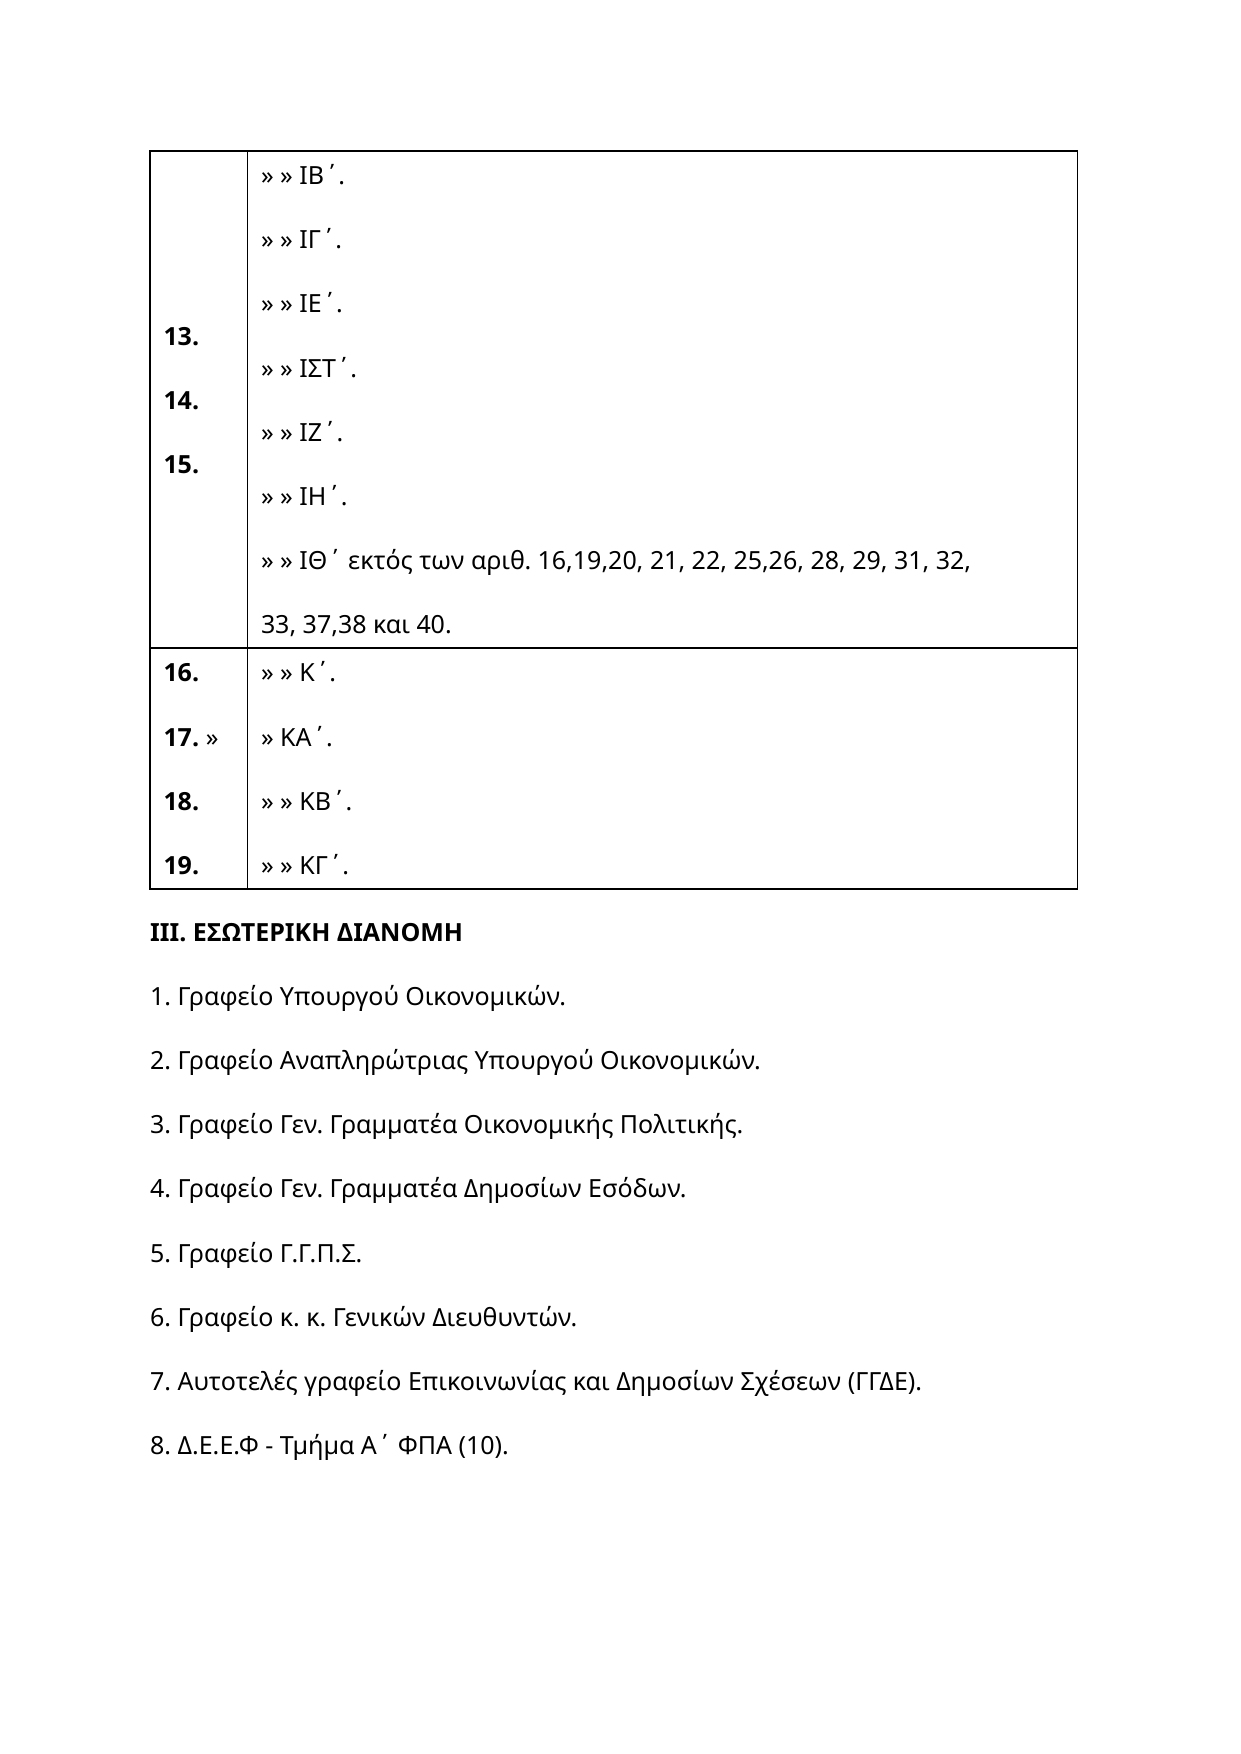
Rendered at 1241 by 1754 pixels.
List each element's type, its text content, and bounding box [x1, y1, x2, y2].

text 6. Γραφείο κ. κ. Γενικών Διευθυντών. [150, 1299, 1090, 1333]
table_cell » » ΙΒ΄. » » ΙΓ΄. » » ΙΕ΄. » » ΙΣΤ΄. » » ΙΖ΄. » » ΙΗ΄. » » ΙΘ΄ εκτός των αριθ. 16,19,20, 21, 22, 25,26, 28, 29, 31, 32, 33, 37,38 και 40. [248, 152, 1077, 647]
text 2. Γραφείο Αναπληρώτριας Υπουργού Οικονομικών. [150, 1043, 1090, 1077]
text 5. Γραφείο Γ.Γ.Π.Σ. [150, 1235, 1090, 1269]
text 4. Γραφείο Γεν. Γραμματέα Δημοσίων Εσόδων. [150, 1171, 1090, 1205]
table_cell » » Κ΄. » ΚΑ΄. » » ΚΒ΄. » » ΚΓ΄. [248, 649, 1077, 888]
text 8. Δ.Ε.Ε.Φ - Τμήμα Α΄ ΦΠΑ (10). [150, 1428, 1090, 1462]
table_cell 16. 17. » 18. 19. [151, 649, 247, 888]
table_cell 13. 14. 15. [151, 152, 247, 647]
text ΙΙΙ. ΕΣΩΤΕΡΙΚΗ ΔΙΑΝΟΜΗ [150, 914, 1090, 948]
text 3. Γραφείο Γεν. Γραμματέα Οικονομικής Πολιτικής. [150, 1107, 1090, 1141]
text 1. Γραφείο Υπουργού Οικονομικών. [150, 979, 1090, 1013]
text 7. Αυτοτελές γραφείο Επικοινωνίας και Δημοσίων Σχέσεων (ΓΓΔΕ). [150, 1364, 1090, 1398]
